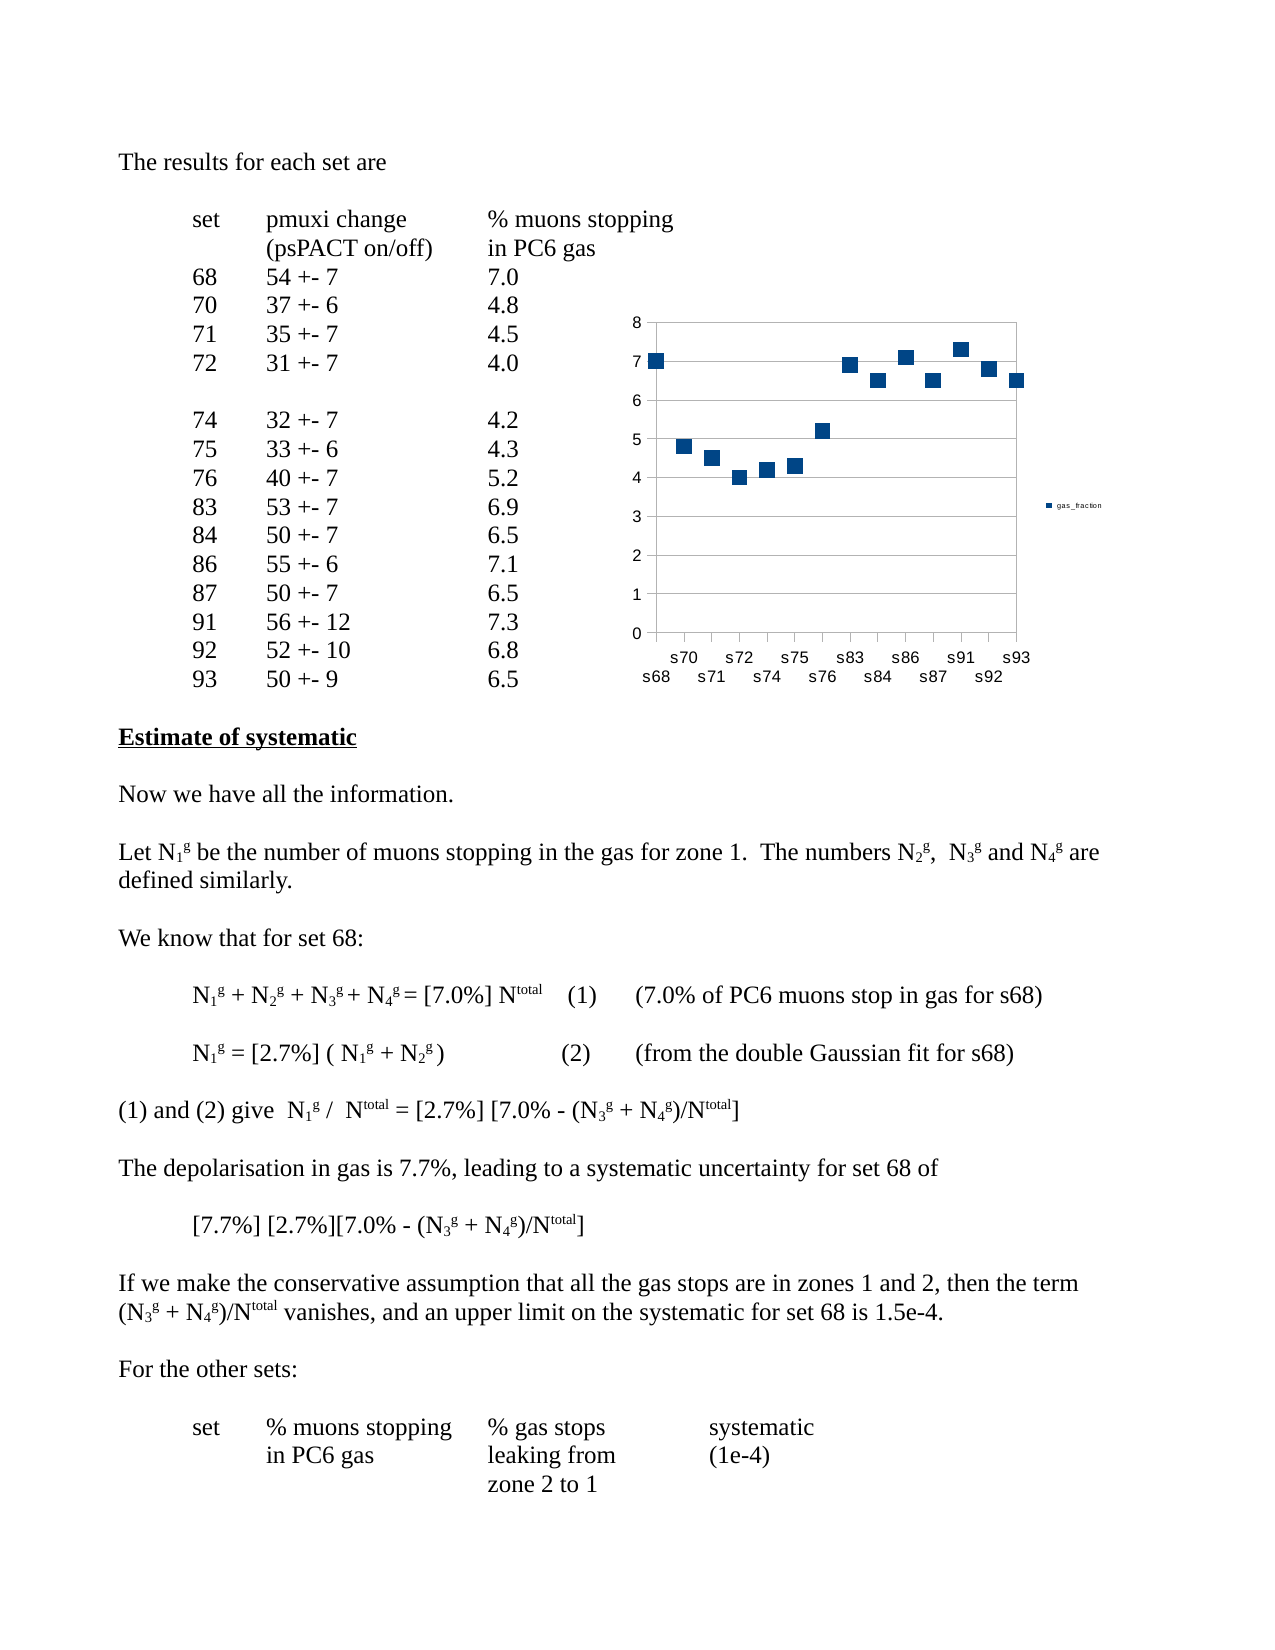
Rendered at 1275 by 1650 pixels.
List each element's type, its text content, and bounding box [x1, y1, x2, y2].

text 75 33 +- 6 4.3 [118, 434, 622, 463]
text 71 35 +- 7 4.5 [118, 319, 622, 348]
text [1109, 319, 1157, 348]
text 74 32 +- 7 4.2 [118, 406, 622, 434]
text 93 50 +- 9 6.5 [118, 664, 622, 693]
text [1109, 348, 1157, 377]
text zone 2 to 1 [118, 1469, 1157, 1498]
text 84 50 +- 7 6.5 [118, 521, 622, 549]
text (1) and (2) give N1g / Ntotal = [2.7%] [7.0% - (N3g + N4g)/Ntotal] [118, 1096, 1157, 1124]
text 70 37 +- 6 4.8 [118, 291, 1157, 319]
text [1109, 636, 1157, 664]
text The results for each set are [118, 147, 1157, 176]
text Now we have all the information. [118, 779, 1157, 808]
text 83 53 +- 7 6.9 [118, 492, 622, 521]
text [1109, 578, 1157, 607]
text [1109, 607, 1157, 636]
text (N3g + N4g)/Ntotal vanishes, and an upper limit on the systematic for set 68 is 1.5e-4. [118, 1297, 1157, 1326]
text N1g + N2g + N3g + N4g = [7.0%] Ntotal (1) (7.0% of PC6 muons stop in gas for s68) [118, 981, 1157, 1009]
text in PC6 gas leaking from (1e-4) [118, 1441, 1157, 1469]
text [1109, 664, 1157, 693]
text For the other sets: [118, 1354, 1157, 1383]
text [1109, 492, 1157, 521]
text If we make the conservative assumption that all the gas stops are in zones 1 and 2, then the term [118, 1268, 1157, 1297]
text 86 55 +- 6 7.1 [118, 549, 622, 578]
text (psPACT on/off) in PC6 gas [118, 233, 1157, 262]
text set pmuxi change % muons stopping [118, 204, 1157, 233]
text [7.7%] [2.7%][7.0% - (N3g + N4g)/Ntotal] [118, 1211, 1157, 1239]
text [1109, 549, 1157, 578]
text We know that for set 68: [118, 923, 1157, 952]
text Estimate of systematic [118, 722, 1157, 751]
text [1109, 434, 1157, 463]
text The depolarisation in gas is 7.7%, leading to a systematic uncertainty for set 68 of [118, 1153, 1157, 1182]
text 76 40 +- 7 5.2 [118, 463, 622, 492]
text 91 56 +- 12 7.3 [118, 607, 622, 636]
text N1g = [2.7%] ( N1g + N2g ) (2) (from the double Gaussian fit for s68) [118, 1038, 1157, 1067]
text 72 31 +- 7 4.0 [118, 348, 622, 377]
text 68 54 +- 7 7.0 [118, 262, 1157, 291]
text Let N1g be the number of muons stopping in the gas for zone 1. The numbers N2g, N3g and N4g are defined similarly. [118, 837, 1157, 894]
text [1109, 521, 1157, 549]
text [1109, 406, 1157, 434]
text 87 50 +- 7 6.5 [118, 578, 622, 607]
text 92 52 +- 10 6.8 [118, 636, 622, 664]
text set % muons stopping % gas stops systematic [118, 1412, 1157, 1441]
text [1109, 463, 1157, 492]
